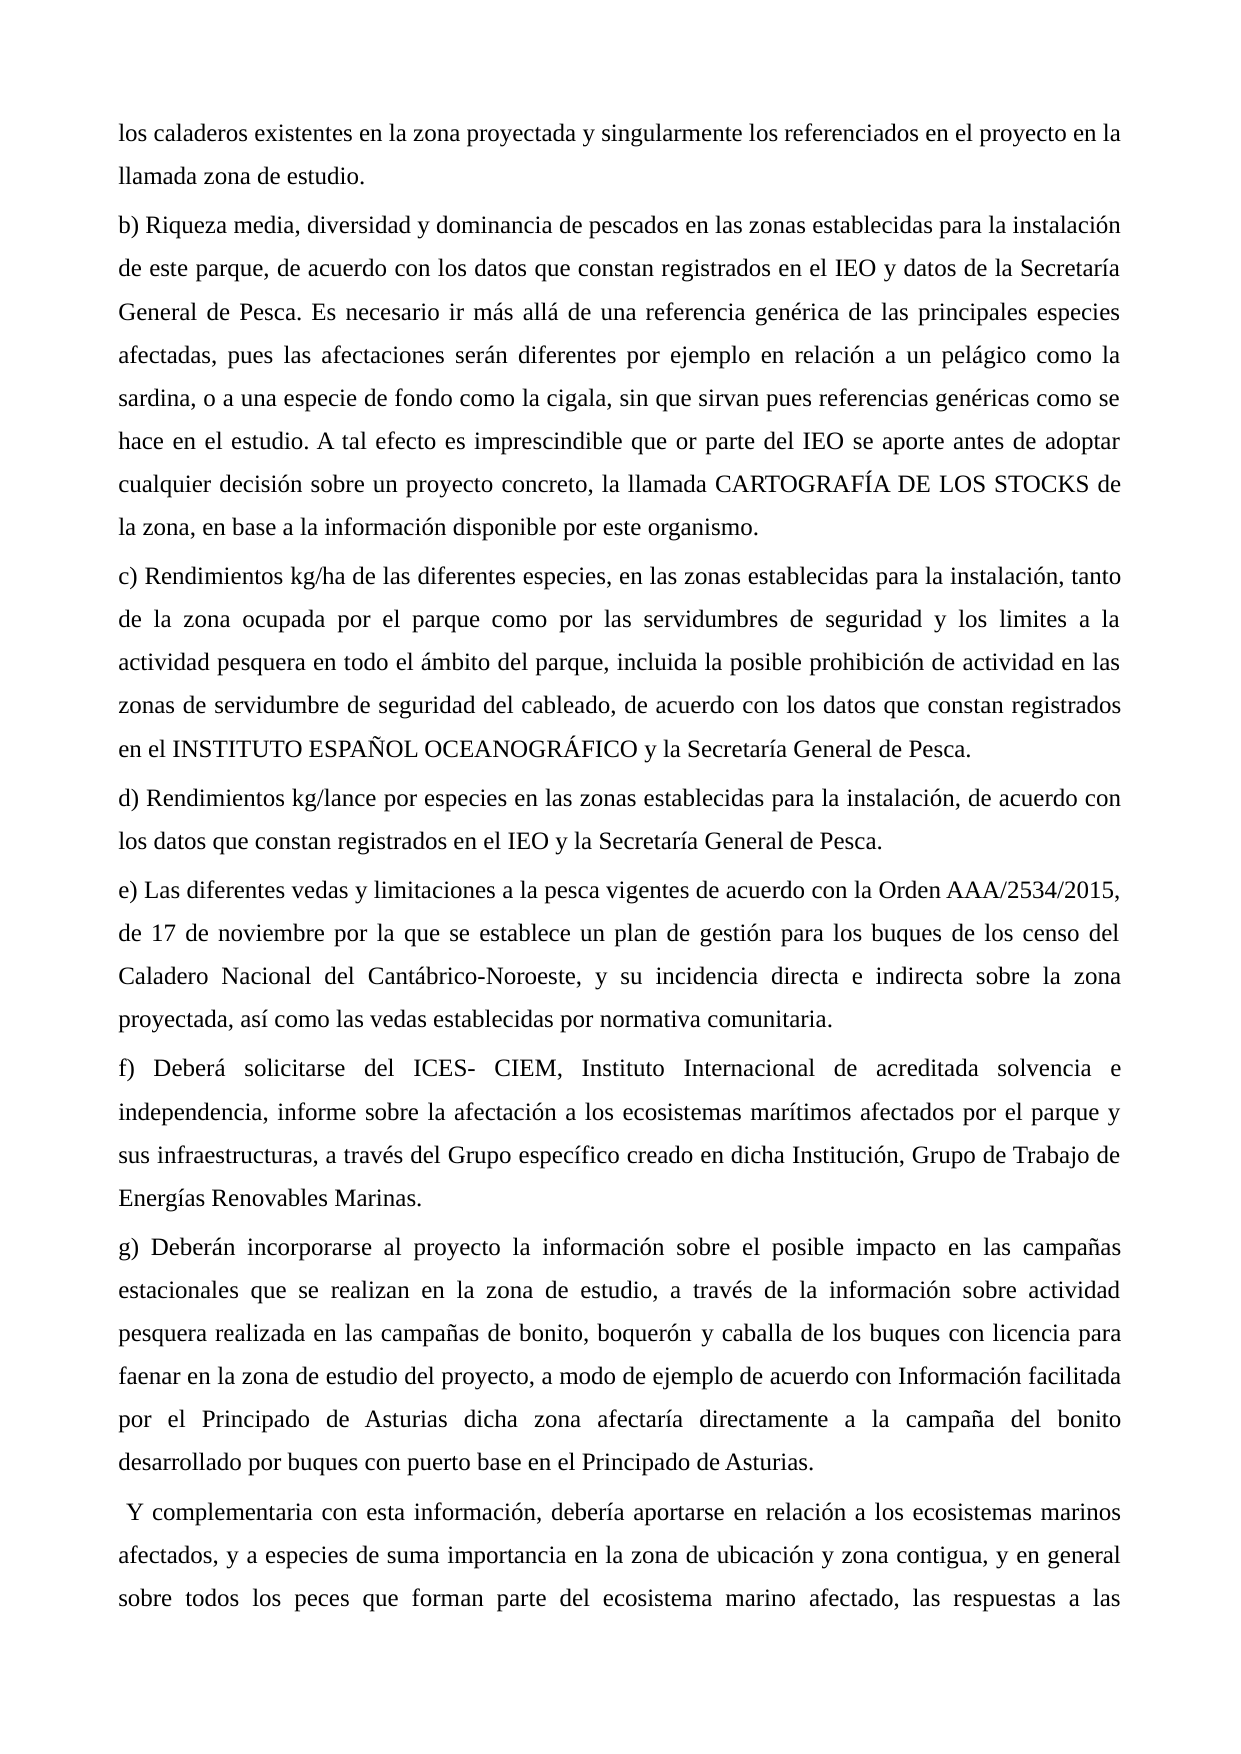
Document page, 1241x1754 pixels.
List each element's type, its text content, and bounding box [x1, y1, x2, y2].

text Y complementaria con esta información, debería aportarse en relación a los ecosistemas marinos afectados, y a especies de suma importancia en la zona de ubicación y zona contigua, y en general sobre todos los peces que forman parte del ecosistema marino afectado, las respuestas a las [118, 1497, 1122, 1612]
text d) Rendimientos kg/lance por especies en las zonas establecidas para la instalación, de acuerdo con los datos que constan registrados en el IEO y la Secretaría General de Pesca. [118, 783, 1122, 855]
text g) Deberán incorporarse al proyecto la información sobre el posible impacto en las campañas estacionales que se realizan en la zona de estudio, a través de la información sobre actividad pesquera realizada en las campañas de bonito, boquerón y caballa de los buques con licencia para faenar en la zona de estudio del proyecto, a modo de ejemplo de acuerdo con Información facilitada por el Principado de Asturias dicha zona afectaría directamente a la campaña del bonito desarrollado por buques con puerto base en el Principado de Asturias. [118, 1232, 1122, 1476]
text c) Rendimientos kg/ha de las diferentes especies, en las zonas establecidas para la instalación, tanto de la zona ocupada por el parque como por las servidumbres de seguridad y los limites a la actividad pesquera en todo el ámbito del parque, incluida la posible prohibición de actividad en las zonas de servidumbre de seguridad del cableado, de acuerdo con los datos que constan registrados en el INSTITUTO ESPAÑOL OCEANOGRÁFICO y la Secretaría General de Pesca. [118, 561, 1122, 762]
text e) Las diferentes vedas y limitaciones a la pesca vigentes de acuerdo con la Orden AAA/2534/2015, de 17 de noviembre por la que se establece un plan de gestión para los buques de los censo del Caladero Nacional del Cantábrico-Noroeste, y su incidencia directa e indirecta sobre la zona proyectada, así como las vedas establecidas por normativa comunitaria. [118, 875, 1122, 1033]
text b) Riqueza media, diversidad y dominancia de pescados en las zonas establecidas para la instalación de este parque, de acuerdo con los datos que constan registrados en el IEO y datos de la Secretaría General de Pesca. Es necesario ir más allá de una referencia genérica de las principales especies afectadas, pues las afectaciones serán diferentes por ejemplo en relación a un pelágico como la sardina, o a una especie de fondo como la cigala, sin que sirvan pues referencias genéricas como se hace en el estudio. A tal efecto es imprescindible que or parte del IEO se aporte antes de adoptar cualquier decisión sobre un proyecto concreto, la llamada CARTOGRAFÍA DE LOS STOCKS de la zona, en base a la información disponible por este organismo. [118, 210, 1122, 541]
text los caladeros existentes en la zona proyectada y singularmente los referenciados en el proyecto en la llamada zona de estudio. [118, 118, 1122, 190]
text f) Deberá solicitarse del ICES- CIEM, Instituto Internacional de acreditada solvencia e independencia, informe sobre la afectación a los ecosistemas marítimos afectados por el parque y sus infraestructuras, a través del Grupo específico creado en dicha Institución, Grupo de Trabajo de Energías Renovables Marinas. [118, 1053, 1122, 1212]
